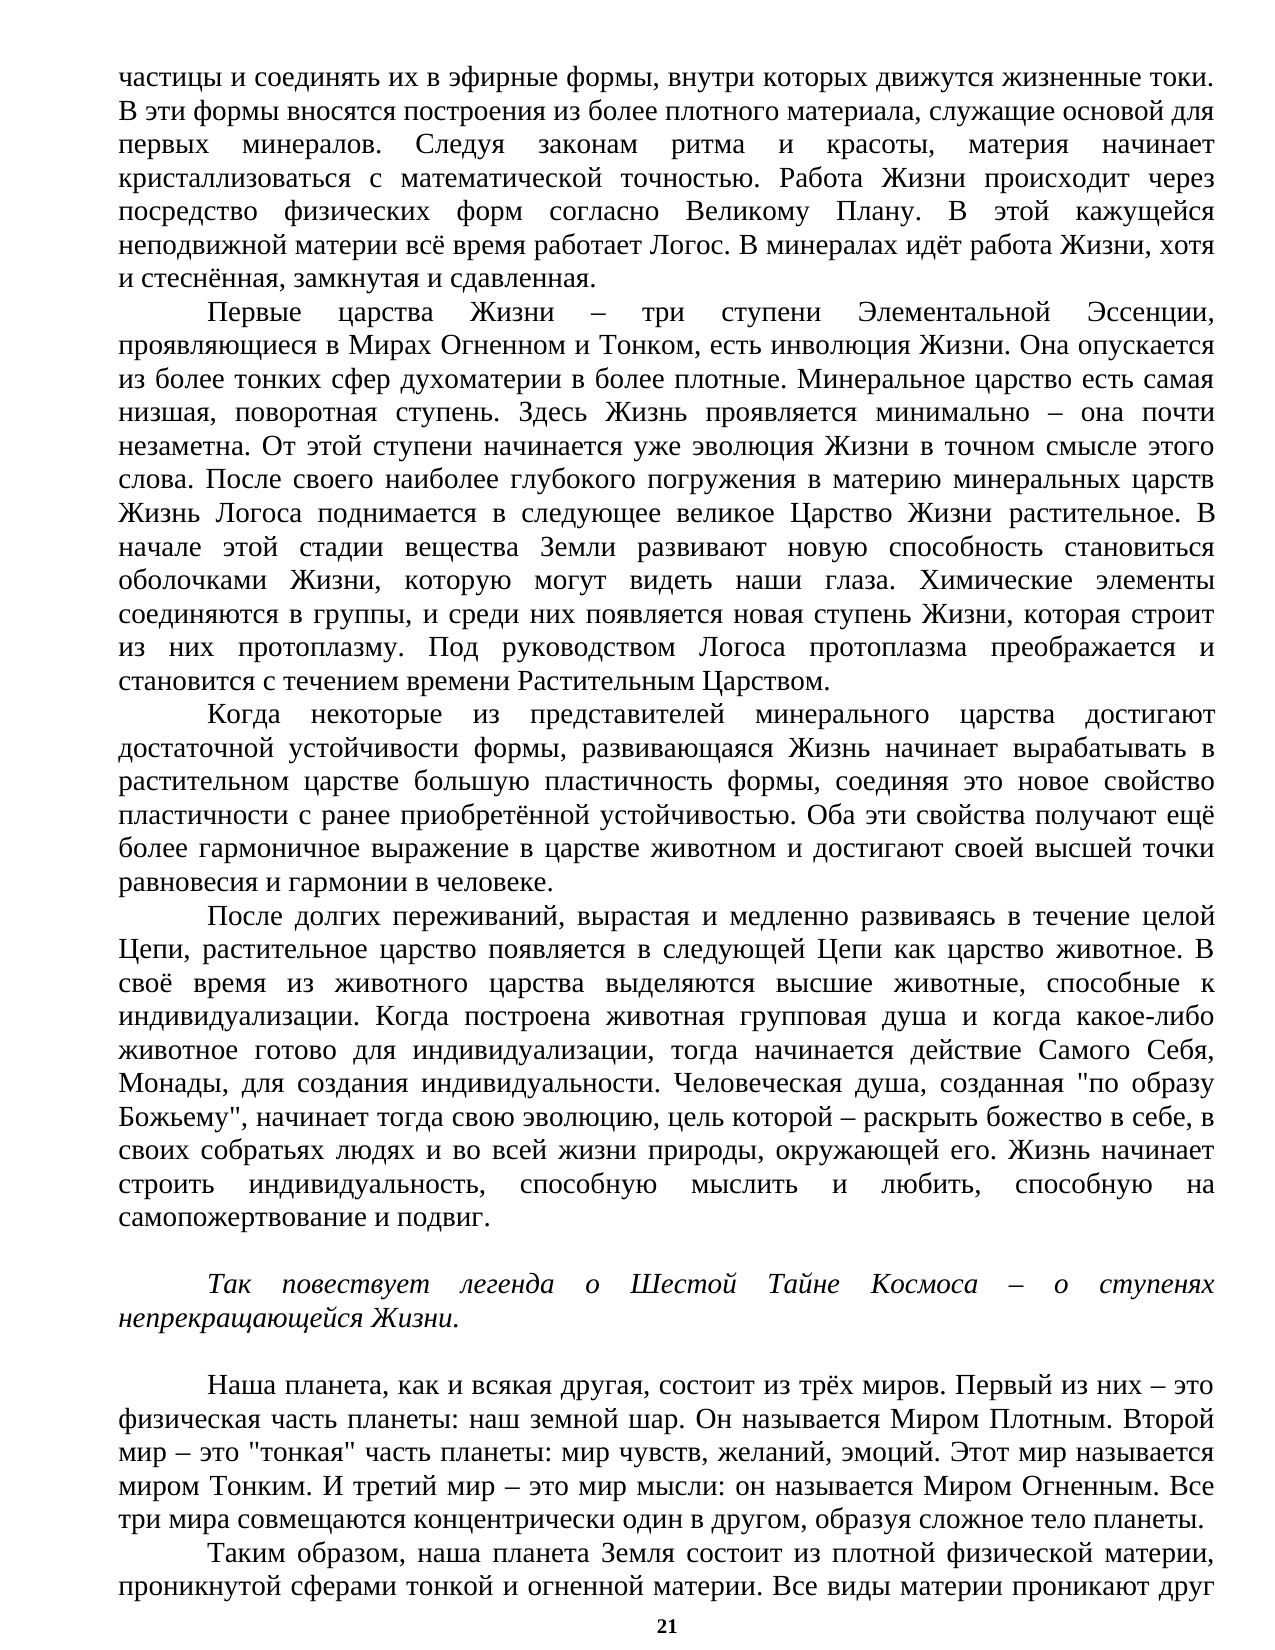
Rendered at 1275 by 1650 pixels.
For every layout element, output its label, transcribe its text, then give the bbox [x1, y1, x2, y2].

text Когда некоторые из представителей минерального царства достигают достаточной устойчивости формы, развивающаяся Жизнь начинает вырабатывать в растительном царстве большую пластичность формы, соединяя это новое свойство пластичности с ранее приобретённой устойчивостью. Оба эти свойства получают ещё более гармоничное выражение в царстве животном и достигают своей высшей точки равновесия и гармонии в человеке. [118, 696, 1216, 898]
text Наша планета, как и всякая другая, состоит из трёх миров. Первый из них – это физическая часть планеты: наш земной шар. Он называется Миром Плотным. Второй мир – это "тонкая" часть планеты: мир чувств, желаний, эмоций. Этот мир называется миром Тонким. И третий мир – это мир мысли: он называется Миром Огненным. Все три мира совмещаются концентрически один в другом, образуя сложное тело планеты. [118, 1367, 1216, 1535]
text частицы и соединять их в эфирные формы, внутри которых движутся жизненные токи. В эти формы вносятся построения из более плотного материала, служащие основой для первых минералов. Следуя законам ритма и красоты, материя начинает кристаллизоваться с математической точностью. Работа Жизни происходит через посредство физических форм согласно Великому Плану. В этой кажущейся неподвижной материи всё время работает Логос. В минералах идёт работа Жизни, хотя и стеснённая, замкнутая и сдавленная. [118, 59, 1216, 294]
text После долгих переживаний, вырастая и медленно развиваясь в течение целой Цепи, растительное царство появляется в следующей Цепи как царство животное. В своё время из животного царства выделяются высшие животные, способные к индивидуализации. Когда построена животная групповая душа и когда какое-либо животное готово для индивидуализации, тогда начинается действие Самого Себя, Монады, для создания индивидуальности. Человеческая душа, созданная "по образу Божьему", начинает тогда свою эволюцию, цель которой – раскрыть божество в себе, в своих собратьях людях и во всей жизни природы, окружающей его. Жизнь начинает строить индивидуальность, способную мыслить и любить, способную на самопожертвование и подвиг. [118, 898, 1216, 1233]
text Таким образом, наша планета Земля состоит из плотной физической материи, проникнутой сферами тонкой и огненной материи. Все виды материи проникают друг [118, 1535, 1216, 1602]
text Первые царства Жизни – три ступени Элементальной Эссенции, проявляющиеся в Мирах Огненном и Тонком, есть инволюция Жизни. Она опускается из более тонких сфер духоматерии в более плотные. Минеральное царство есть самая низшая, поворотная ступень. Здесь Жизнь проявляется минимально – она почти незаметна. От этой ступени начинается уже эволюция Жизни в точном смысле этого слова. После своего наиболее глубокого погружения в материю минеральных царств Жизнь Логоса поднимается в следующее великое Царство Жизни ­растительное. В начале этой стадии вещества Земли развивают новую способность становиться оболочками Жизни, которую могут видеть наши глаза. Химические элементы соединяются в группы, и среди них появляется новая ступень Жизни, которая строит из них протоплазму. Под руководством Логоса протоплазма преображается и становится с течением времени Растительным Царством. [118, 294, 1216, 696]
text Так повествует легенда о Шестой Тайне Космоса – о ступенях непрекращающейся Жизни. [118, 1267, 1216, 1334]
